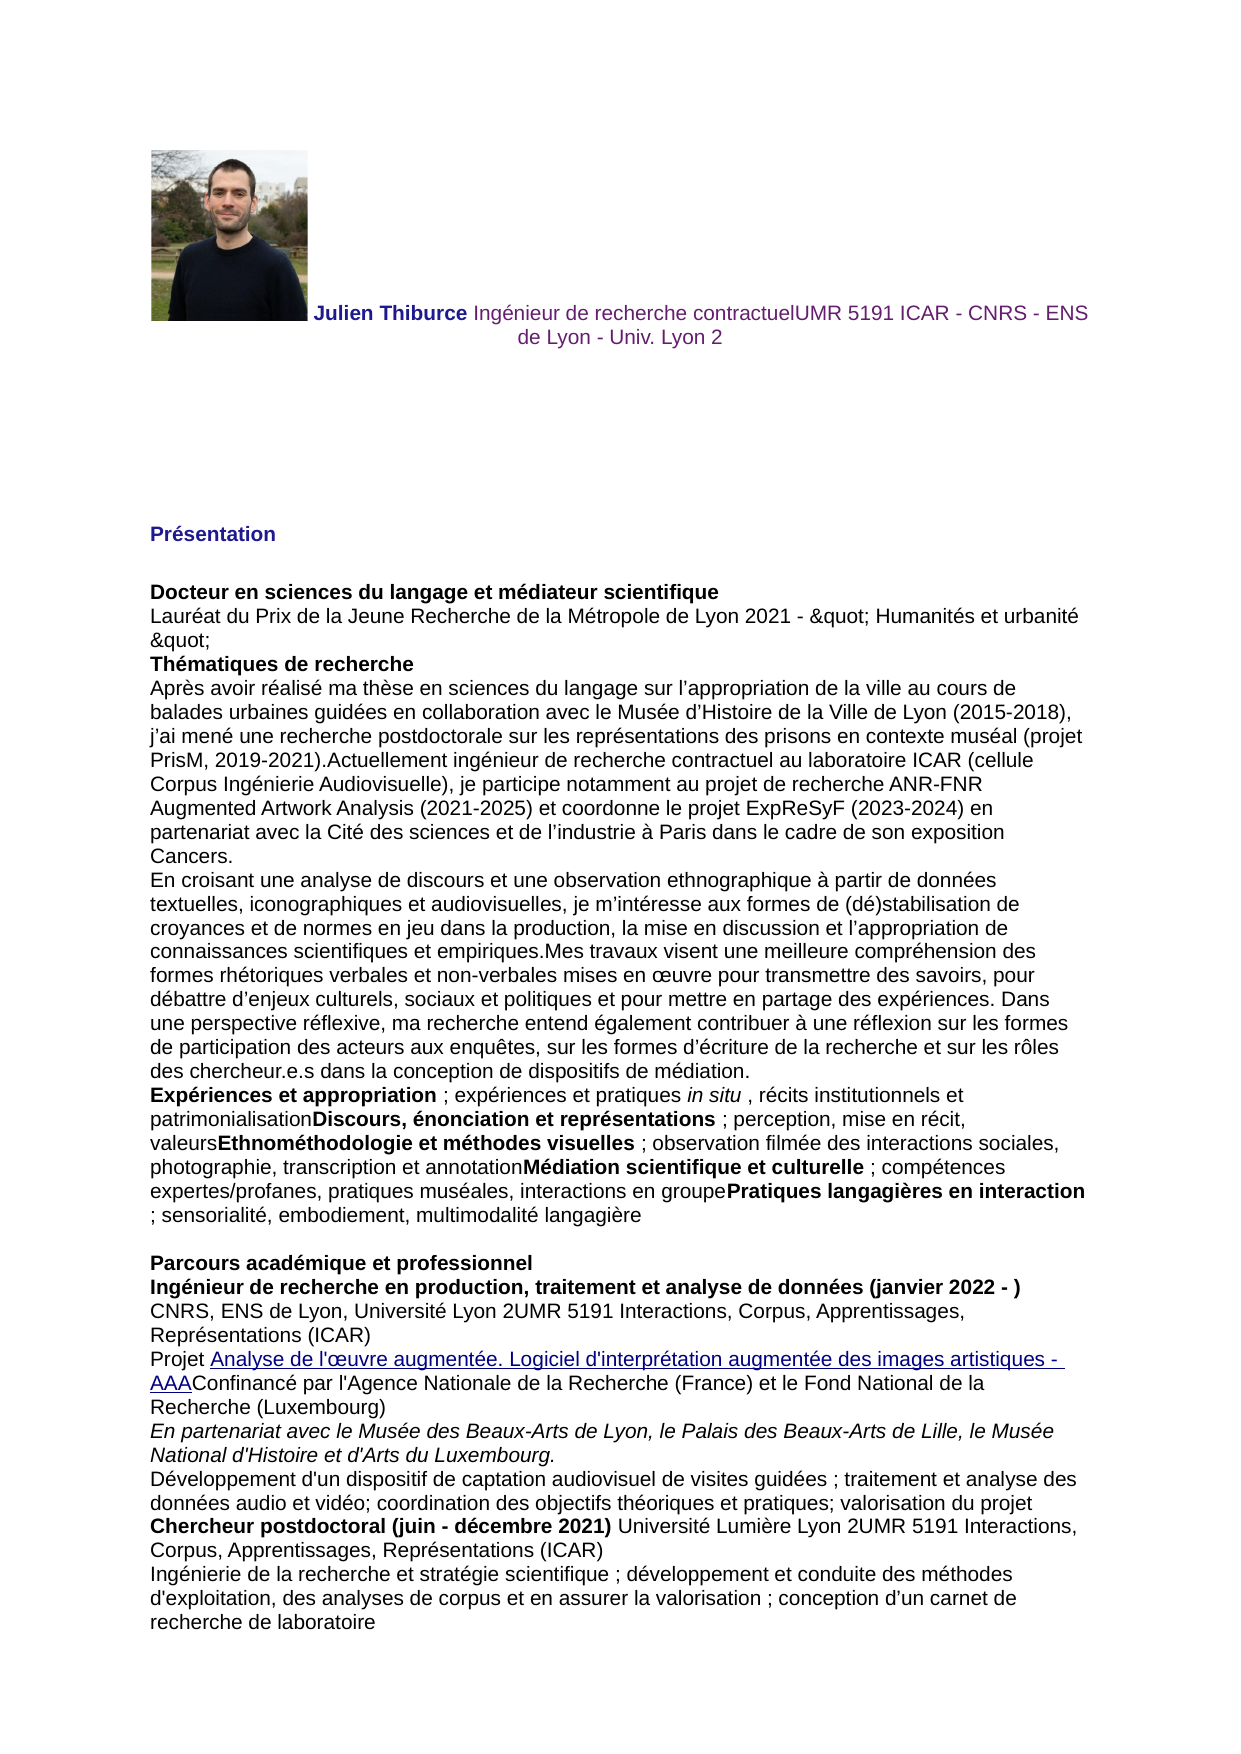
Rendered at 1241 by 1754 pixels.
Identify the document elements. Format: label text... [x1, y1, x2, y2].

text En croisant une analyse de discours et une observation ethnographique à partir de données textuelles, iconographiques et audiovisuelles, je m’intéresse aux formes de (dé)stabilisation de croyances et de normes en jeu dans la production, la mise en discussion et l’appropriation de connaissances scientifiques et empiriques.Mes travaux visent une meilleure compréhension des formes rhétoriques verbales et non-verbales mises en œuvre pour transmettre des savoirs, pour débattre d’enjeux culturels, sociaux et politiques et pour mettre en partage des expériences. Dans une perspective réflexive, ma recherche entend également contribuer à une réflexion sur les formes de participation des acteurs aux enquêtes, sur les formes d’écriture de la recherche et sur les rôles des chercheur.e.s dans la conception de dispositifs de médiation. [150, 867, 1090, 1083]
text Parcours académique et professionnel [150, 1251, 1090, 1275]
text Docteur en sciences du langage et médiateur scientifique [150, 580, 1090, 604]
subtitle Julien Thiburce Ingénieur de recherche contractuelUMR 5191 ICAR - CNRS - ENS de Lyon - Univ. Lyon 2 [150, 150, 1090, 349]
text En partenariat avec le Musée des Beaux-Arts de Lyon, le Palais des Beaux-Arts de Lille, le Musée National d'Histoire et d'Arts du Luxembourg. [150, 1418, 1090, 1466]
text Thématiques de recherche [150, 652, 1090, 676]
text Lauréat du Prix de la Jeune Recherche de la Métropole de Lyon 2021 - &quot; Humanités et urbanité &quot; [150, 604, 1090, 652]
text Développement d'un dispositif de captation audiovisuel de visites guidées ; traitement et analyse des données audio et vidéo; coordination des objectifs théoriques et pratiques; valorisation du projet [150, 1466, 1090, 1514]
text Chercheur postdoctoral (juin - décembre 2021) Université Lumière Lyon 2UMR 5191 Interactions, Corpus, Apprentissages, Représentations (ICAR) [150, 1514, 1090, 1562]
picture [151, 150, 308, 321]
subtitle Présentation [150, 522, 1090, 546]
text Projet Analyse de l'œuvre augmentée. Logiciel d'interprétation augmentée des images artistiques - AAAConfinancé par l'Agence Nationale de la Recherche (France) et le Fond National de la Recherche (Luxembourg) [150, 1347, 1090, 1418]
text Expériences et appropriation ; expériences et pratiques in situ , récits institutionnels et patrimonialisationDiscours, énonciation et représentations ; perception, mise en récit, valeursEthnométhodologie et méthodes visuelles ; observation filmée des interactions sociales, photographie, transcription et annotationMédiation scientifique et culturelle ; compétences expertes/profanes, pratiques muséales, interactions en groupePratiques langagières en interaction ; sensorialité, embodiement, multimodalité langagière [150, 1083, 1090, 1227]
text Ingénierie de la recherche et stratégie scientifique ; développement et conduite des méthodes d'exploitation, des analyses de corpus et en assurer la valorisation ; conception d’un carnet de recherche de laboratoire [150, 1562, 1090, 1634]
text Ingénieur de recherche en production, traitement et analyse de données (janvier 2022 - ) CNRS, ENS de Lyon, Université Lyon 2UMR 5191 Interactions, Corpus, Apprentissages, Représentations (ICAR) [150, 1275, 1090, 1347]
text Après avoir réalisé ma thèse en sciences du langage sur l’appropriation de la ville au cours de balades urbaines guidées en collaboration avec le Musée d’Histoire de la Ville de Lyon (2015-2018), j’ai mené une recherche postdoctorale sur les représentations des prisons en contexte muséal (projet PrisM, 2019-2021).Actuellement ingénieur de recherche contractuel au laboratoire ICAR (cellule Corpus Ingénierie Audiovisuelle), je participe notamment au projet de recherche ANR-FNR Augmented Artwork Analysis (2021-2025) et coordonne le projet ExpReSyF (2023-2024) en partenariat avec la Cité des sciences et de l’industrie à Paris dans le cadre de son exposition Cancers. [150, 676, 1090, 867]
